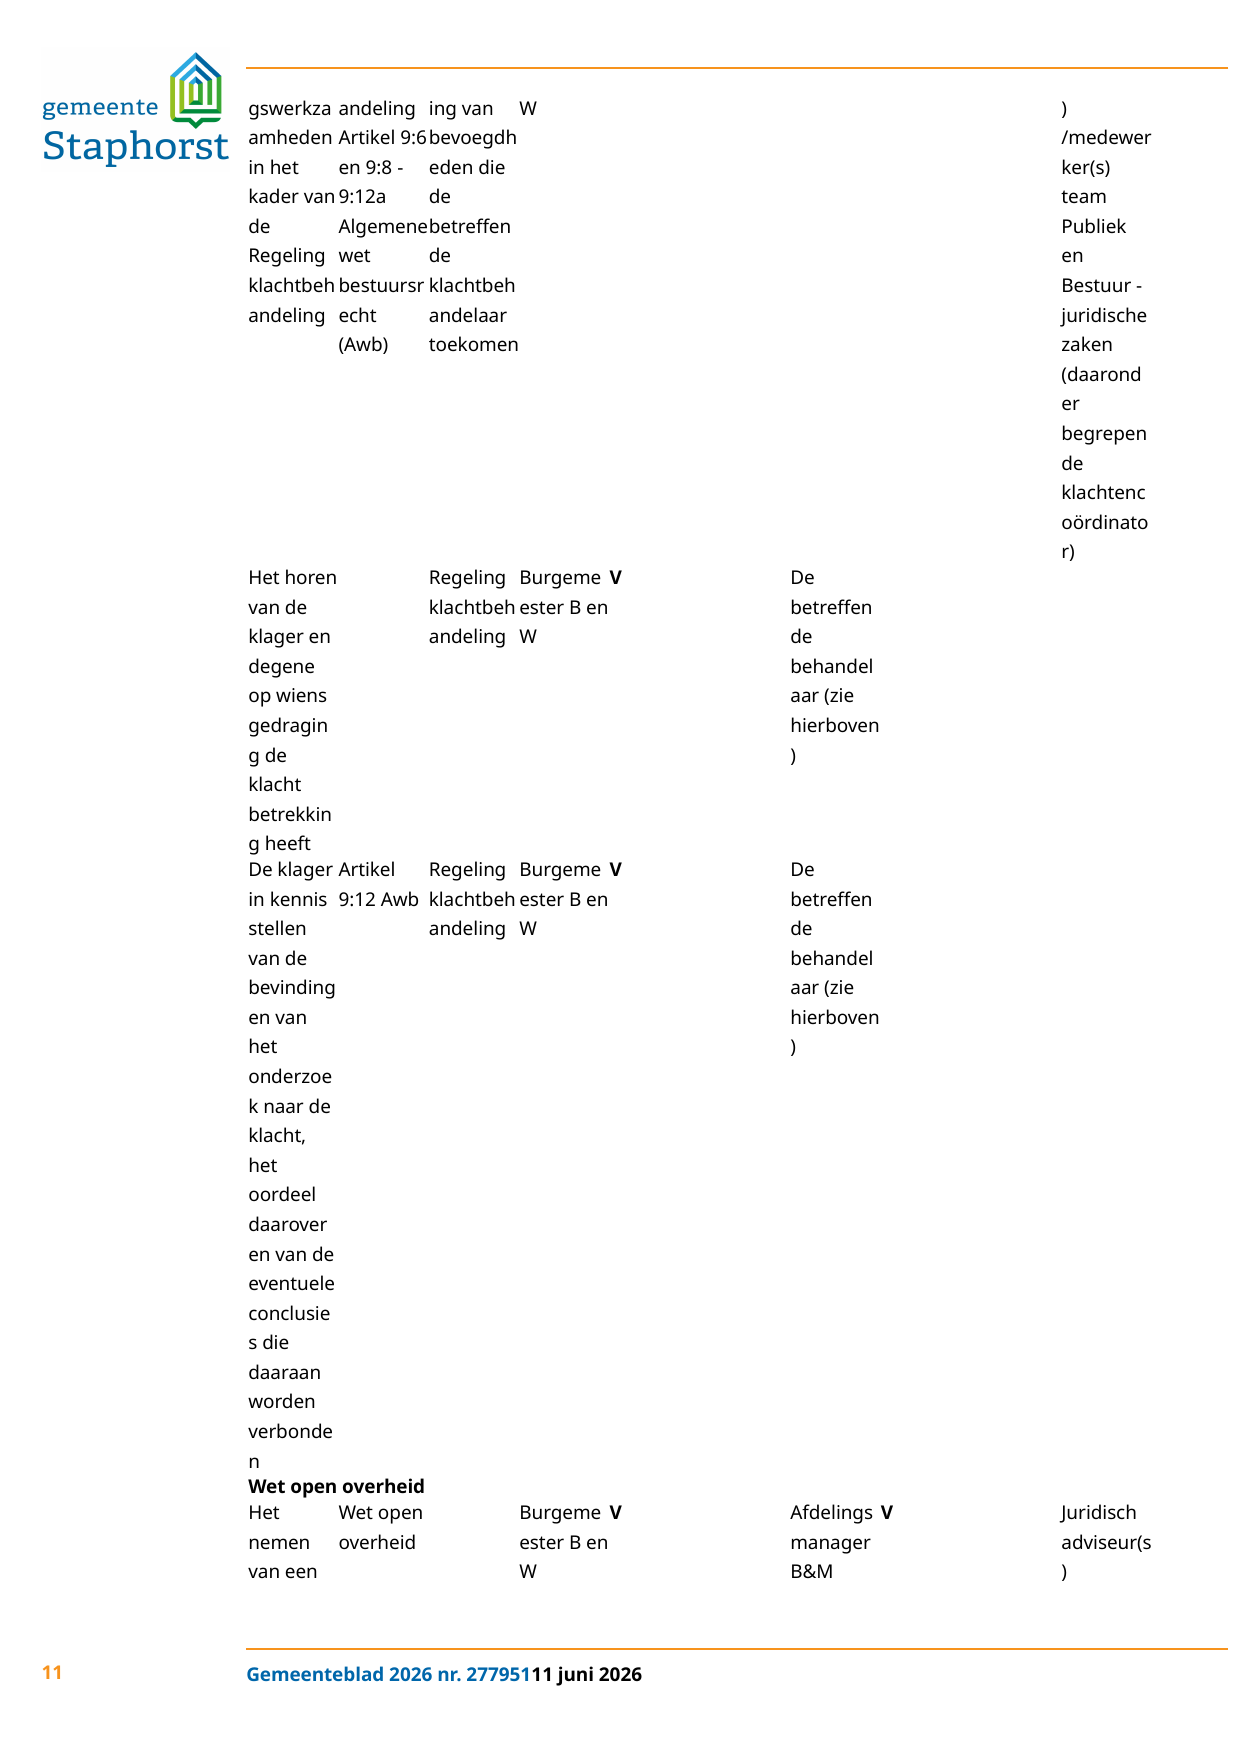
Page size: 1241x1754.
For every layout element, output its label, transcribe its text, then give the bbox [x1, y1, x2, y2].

table_cell V [881, 1499, 971, 1584]
table_cell andeling Artikel 9:6 en 9:8 - 9:12a Algemene wet bestuursrecht (Awb) [338, 95, 429, 564]
table_cell Artikel 9:12 Awb [338, 856, 429, 1474]
table_cell [338, 564, 429, 856]
table_cell [429, 1499, 519, 1584]
table_cell De betreffende behandelaar (zie hierboven) [790, 856, 881, 1474]
picture [41, 47, 231, 172]
table_cell Juridisch adviseur(s) [1061, 1499, 1152, 1584]
table_cell [609, 95, 700, 564]
table_cell Regeling klachtbehandeling [429, 564, 519, 856]
table_cell [971, 564, 1061, 856]
table_cell Wet open overheid [248, 1474, 1152, 1499]
table_cell [971, 95, 1061, 564]
table_cell [1061, 564, 1152, 856]
table_cell Wet open overheid [338, 1499, 429, 1584]
table_cell [881, 95, 971, 564]
table_cell Het horen van de klager en degene op wiens gedraging de klacht betrekking heeft [248, 564, 338, 856]
table_cell ing van bevoegdheden die de betreffende klachtbehandelaar toekomen [429, 95, 519, 564]
table_cell De klager in kennis stellen van de bevindingen van het onderzoek naar de klacht, het oordeel daarover en van de eventuele conclusies die daaraan worden verbonden [248, 856, 338, 1474]
table_cell V [609, 1499, 700, 1584]
table_cell ) /medewerker(s) team Publiek en Bestuur - juridische zaken (daaronder begrepen de klachtencoördinator) [1061, 95, 1152, 564]
table_cell [881, 564, 971, 856]
table_cell Regeling klachtbehandeling [429, 856, 519, 1474]
table_cell Het nemen van een [248, 1499, 338, 1584]
table_cell V [609, 564, 700, 856]
table_cell Afdelingsmanager B&M [790, 1499, 881, 1584]
table_cell W [519, 95, 609, 564]
table_cell [790, 95, 881, 564]
table_cell De betreffende behandelaar (zie hierboven) [790, 564, 881, 856]
table_cell [881, 856, 971, 1474]
table_cell Burgemeester B en W [519, 564, 609, 856]
table_cell [1061, 856, 1152, 1474]
table_cell Burgemeester B en W [519, 1499, 609, 1584]
table_cell [971, 856, 1061, 1474]
table_cell gswerkzaamheden in het kader van de Regeling klachtbehandeling [248, 95, 338, 564]
table_cell [700, 856, 790, 1474]
table_cell [700, 95, 790, 564]
table_cell [700, 1499, 790, 1584]
table_cell [971, 1499, 1061, 1584]
table_cell V [609, 856, 700, 1474]
table_cell [700, 564, 790, 856]
table_cell Burgemeester B en W [519, 856, 609, 1474]
